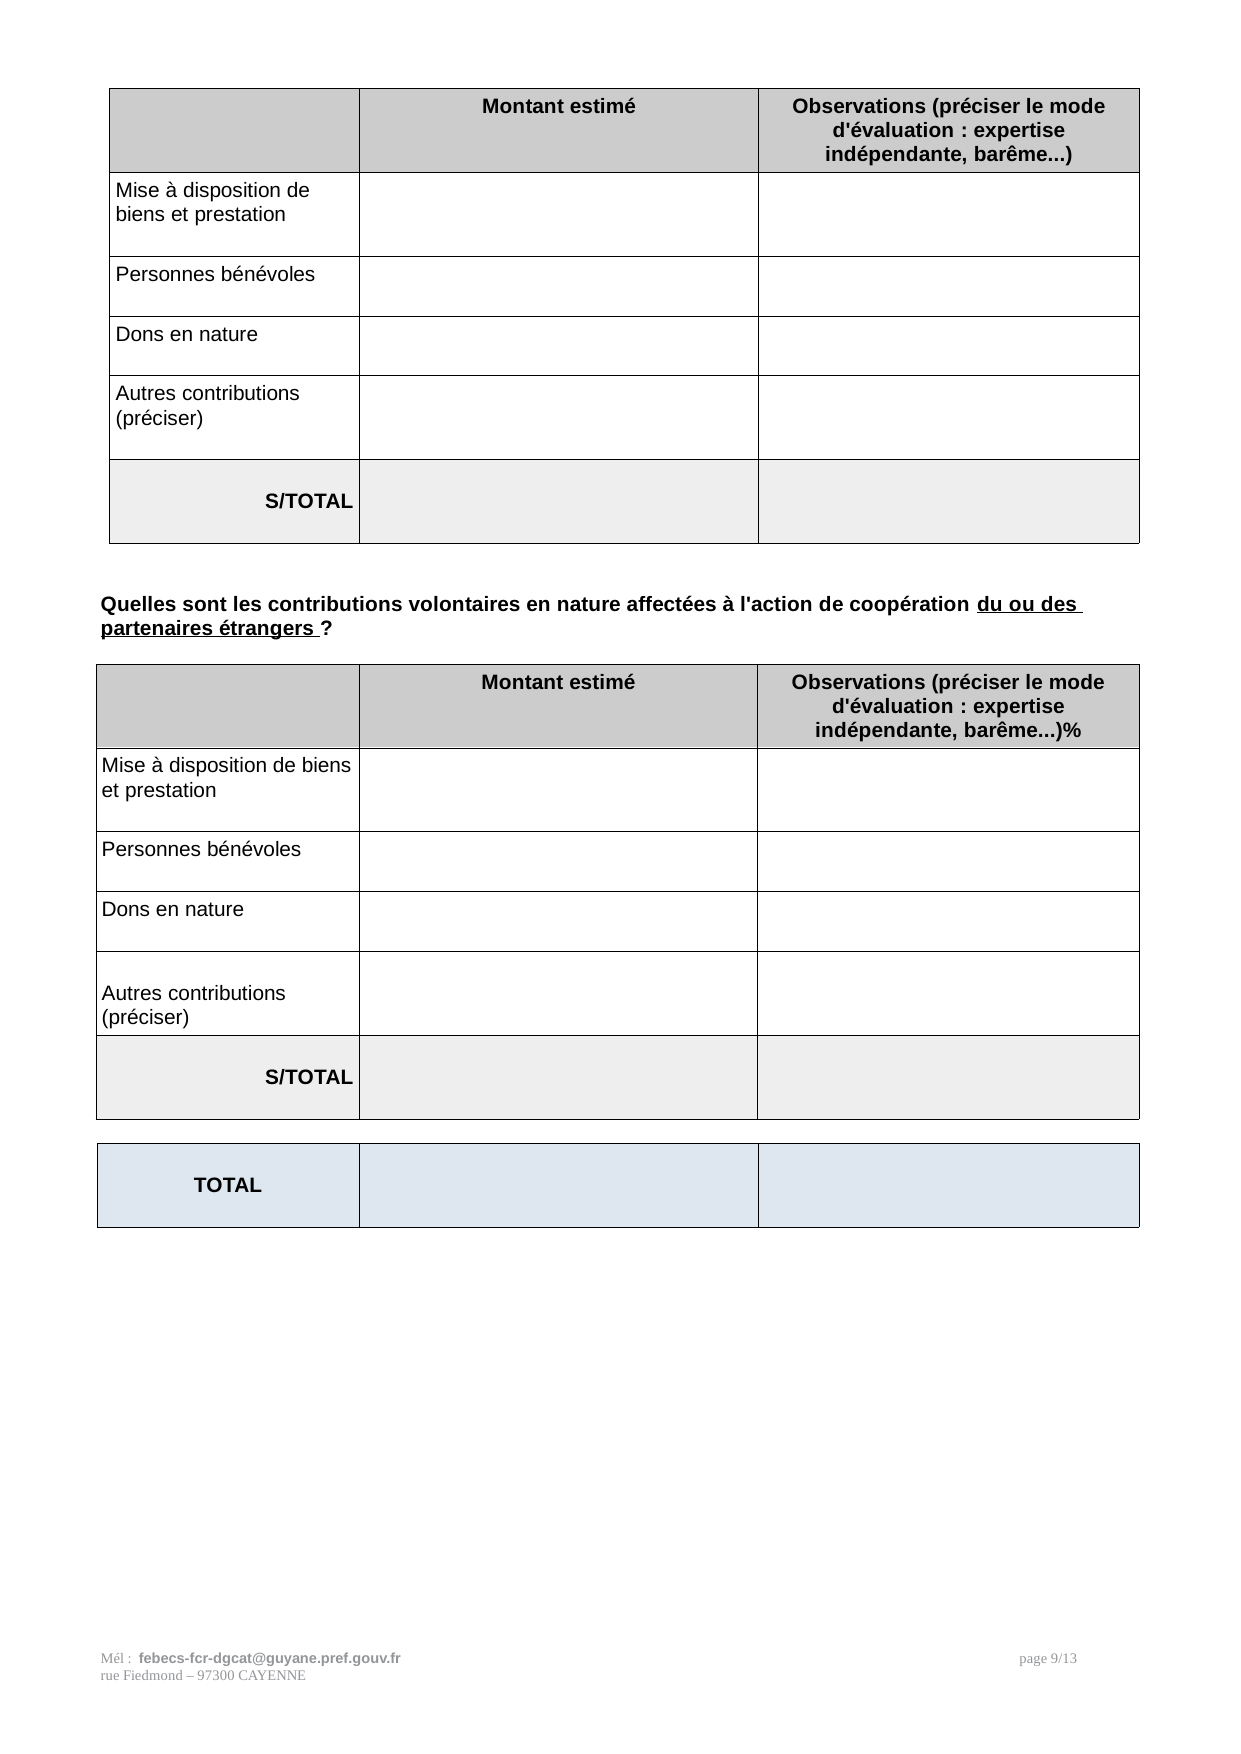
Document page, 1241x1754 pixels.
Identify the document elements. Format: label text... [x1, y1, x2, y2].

table_cell [759, 173, 1139, 256]
table_cell [759, 317, 1139, 375]
table_cell [360, 1036, 757, 1119]
table_cell Dons en nature [97, 892, 359, 951]
table_cell Mise à disposition de biens et prestation [97, 749, 359, 831]
table_header Montant estimé [360, 89, 758, 172]
table_cell [360, 257, 758, 316]
table_cell Mise à disposition de biens et prestation [110, 173, 359, 256]
table_cell [360, 952, 757, 1035]
table_cell Personnes bénévoles [97, 832, 359, 891]
table_cell [759, 460, 1139, 543]
table_header TOTAL [98, 1144, 359, 1227]
table_header [360, 1144, 758, 1227]
table_cell Dons en nature [110, 317, 359, 375]
table_cell S/TOTAL [110, 460, 359, 543]
table_cell Autres contributions (préciser) [110, 376, 359, 459]
table_header Observations (préciser le mode d'évaluation : expertise indépendante, barême...) [759, 89, 1139, 172]
table_header Montant estimé [360, 665, 757, 747]
table_cell [758, 952, 1139, 1035]
table_cell [360, 173, 758, 256]
table_cell [758, 1036, 1139, 1119]
table_cell [759, 257, 1139, 316]
table_header Observations (préciser le mode d'évaluation : expertise indépendante, barême...)% [758, 665, 1139, 747]
text Quelles sont les contributions volontaires en nature affectées à l'action de coopération du ou des partenaires étrangers ? [100, 591, 1140, 639]
table_cell [360, 317, 758, 375]
table_cell Autres contributions (préciser) [97, 952, 359, 1035]
table_cell [360, 376, 758, 459]
table_header [759, 1144, 1139, 1227]
table_cell [360, 460, 758, 543]
table_cell [758, 832, 1139, 891]
table_cell [360, 832, 757, 891]
table_cell S/TOTAL [97, 1036, 359, 1119]
table_cell [360, 892, 757, 951]
table_cell [758, 749, 1139, 831]
table_cell [758, 892, 1139, 951]
table_cell [360, 749, 757, 831]
table_header [110, 89, 359, 172]
table_header [97, 665, 359, 747]
table_cell [759, 376, 1139, 459]
table_cell Personnes bénévoles [110, 257, 359, 316]
